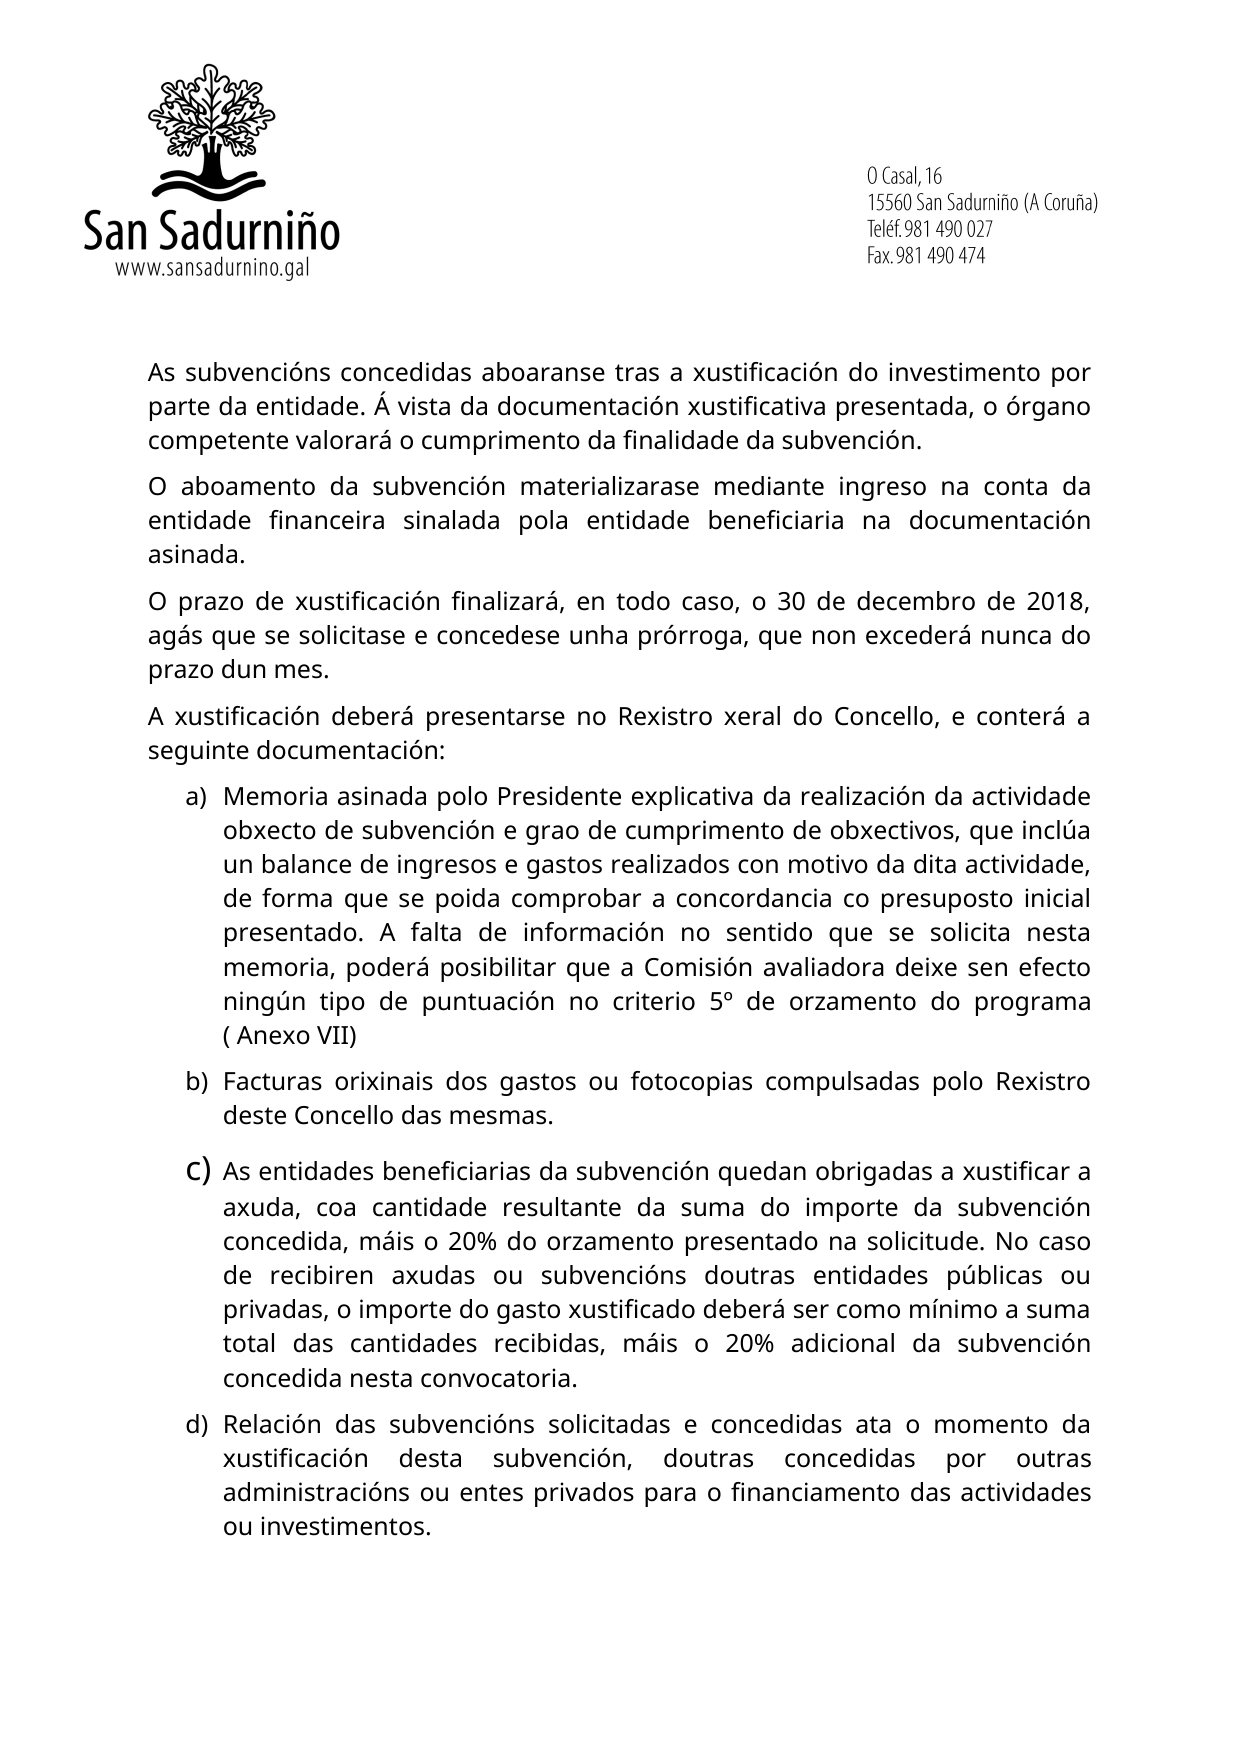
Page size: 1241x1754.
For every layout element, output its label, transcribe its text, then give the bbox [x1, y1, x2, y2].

text O aboamento da subvención materializarase mediante ingreso na conta da entidade financeira sinalada pola entidade beneficiaria na documentación asinada. [148, 469, 1092, 571]
text A xustificación deberá presentarse no Rexistro xeral do Concello, e conterá a seguinte documentación: [148, 698, 1092, 766]
picture [0, 0, 1237, 354]
list Facturas orixinais dos gastos ou fotocopias compulsadas polo Rexistro deste Concello das mesmas. [185, 1064, 1092, 1132]
text As subvencións concedidas aboaranse tras a xustificación do investimento por parte da entidade. Á vista da documentación xustificativa presentada, o órgano competente valorará o cumprimento da finalidade da subvención. [148, 354, 1092, 456]
list Relación das subvencións solicitadas e concedidas ata o momento da xustificación desta subvención, doutras concedidas por outras administracións ou entes privados para o financiamento das actividades ou investimentos. [185, 1407, 1092, 1543]
list As entidades beneficiarias da subvención quedan obrigadas a xustificar a axuda, coa cantidade resultante da suma do importe da subvención concedida, máis o 20% do orzamento presentado na solicitude. No caso de recibiren axudas ou subvencións doutras entidades públicas ou privadas, o importe do gasto xustificado deberá ser como mínimo a suma total das cantidades recibidas, máis o 20% adicional da subvención concedida nesta convocatoria. [185, 1144, 1092, 1394]
list Memoria asinada polo Presidente explicativa da realización da actividade obxecto de subvención e grao de cumprimento de obxectivos, que inclúa un balance de ingresos e gastos realizados con motivo da dita actividade, de forma que se poida comprobar a concordancia co presuposto inicial presentado. A falta de información no sentido que se solicita nesta memoria, poderá posibilitar que a Comisión avaliadora deixe sen efecto ningún tipo de puntuación no criterio 5º de orzamento do programa ( Anexo VII) [185, 779, 1092, 1051]
text O prazo de xustificación finalizará, en todo caso, o 30 de decembro de 2018, agás que se solicitase e concedese unha prórroga, que non excederá nunca do prazo dun mes. [148, 583, 1092, 686]
